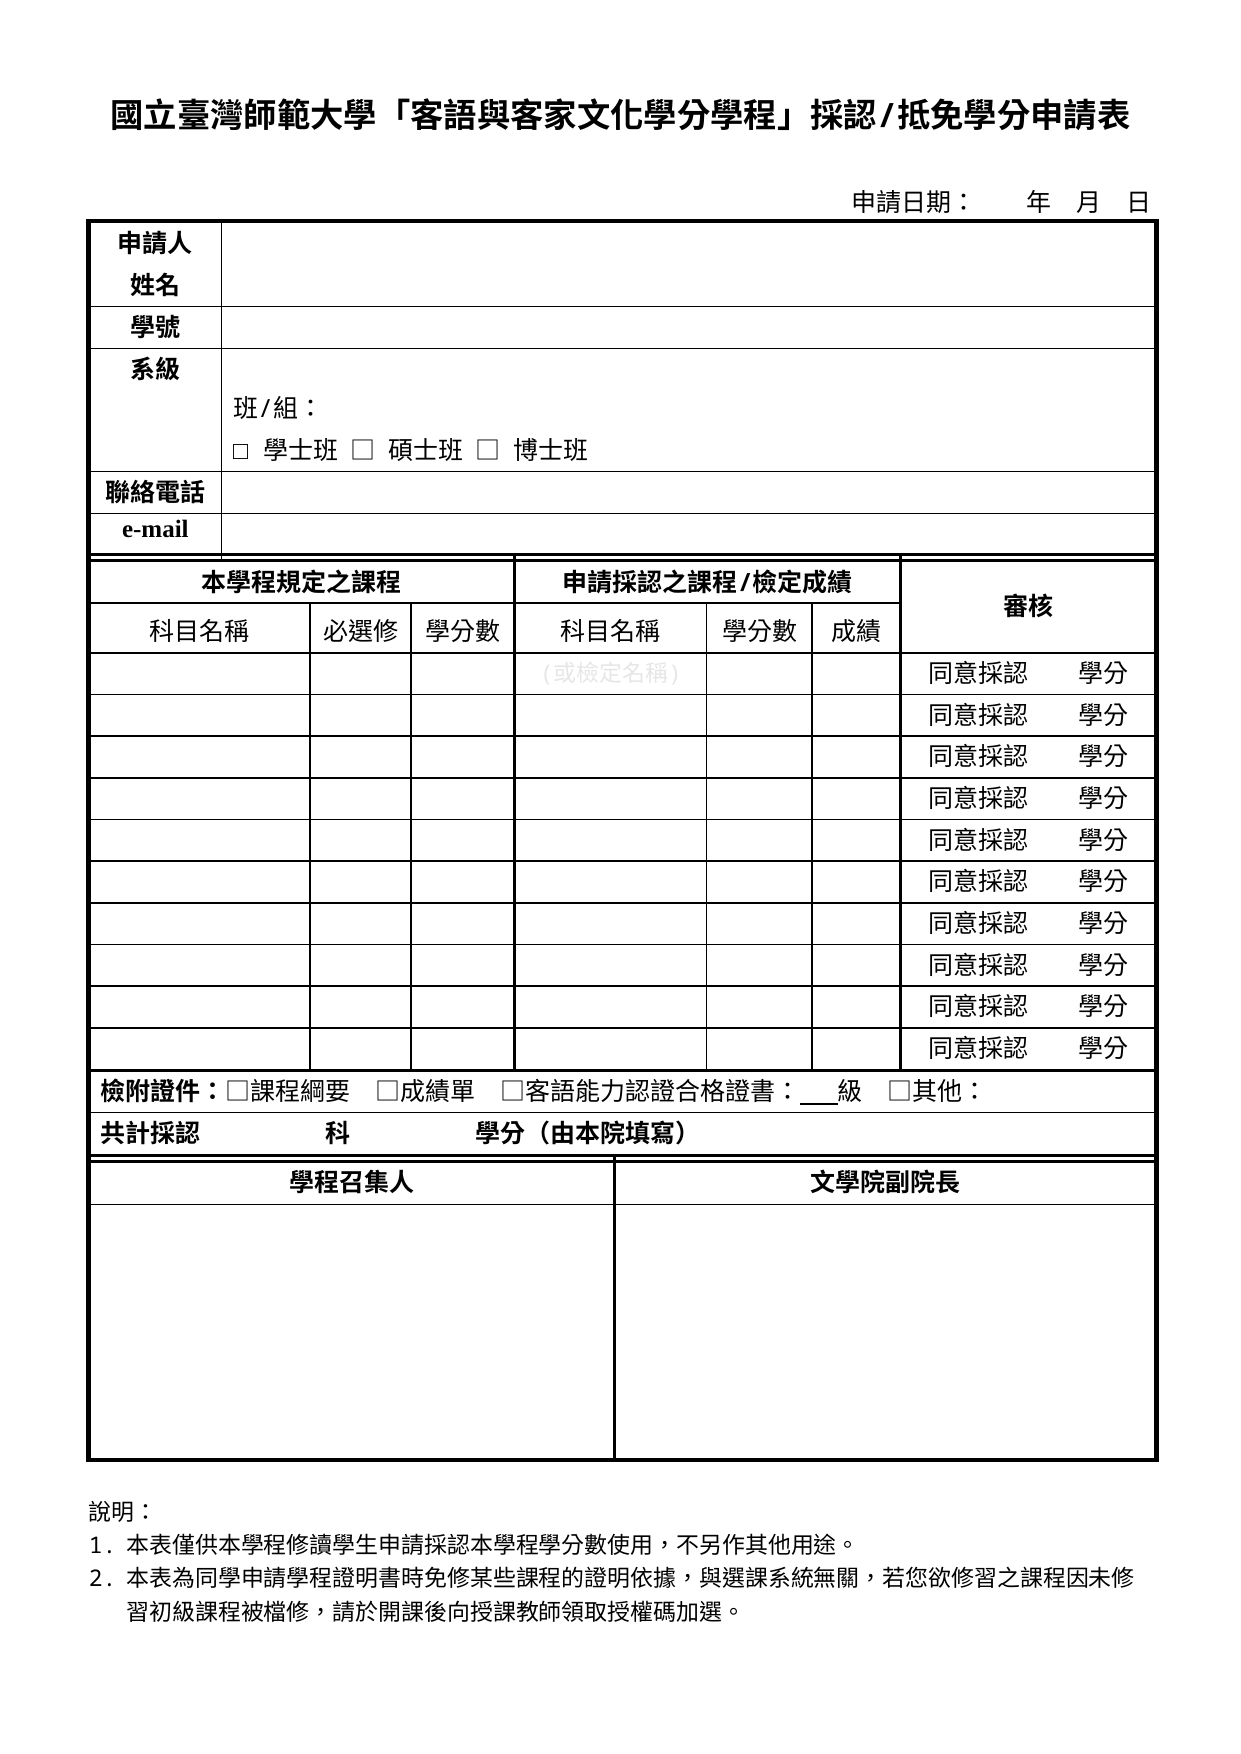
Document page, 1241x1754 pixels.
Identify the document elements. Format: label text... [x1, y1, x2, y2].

table_cell 必選修 [311, 604, 410, 652]
table_cell [707, 945, 811, 985]
table_cell [311, 779, 410, 819]
table_cell 學號 [91, 307, 221, 348]
table_cell [412, 987, 513, 1027]
table_header 申請人 姓名 [91, 223, 221, 306]
table_cell 申請採認之課程/檢定成績 [516, 562, 899, 602]
table_cell [222, 472, 1154, 513]
table_cell [412, 862, 513, 902]
table_cell 同意採認 學分 [902, 862, 1154, 902]
table_cell [91, 820, 309, 860]
table_cell 審核 [902, 562, 1154, 652]
table_cell 同意採認 學分 [902, 987, 1154, 1027]
table_cell [91, 904, 309, 944]
table_cell [412, 1029, 513, 1069]
table_cell [311, 945, 410, 985]
table_cell [91, 987, 309, 1027]
table_cell [516, 820, 706, 860]
table_cell [412, 820, 513, 860]
table_cell [813, 862, 899, 902]
table_cell 同意採認 學分 [902, 654, 1154, 694]
table_cell [311, 737, 410, 777]
table_cell [516, 987, 706, 1027]
table_cell 同意採認 學分 [902, 737, 1154, 777]
table_cell [707, 695, 811, 735]
table_cell 同意採認 學分 [902, 695, 1154, 735]
table_cell [91, 945, 309, 985]
table_cell 同意採認 學分 [902, 779, 1154, 819]
table_cell [516, 904, 706, 944]
table_cell [91, 862, 309, 902]
table_cell 科目名稱 [516, 604, 706, 652]
table_cell [516, 695, 706, 735]
table_cell [412, 779, 513, 819]
table_cell 同意採認 學分 [902, 904, 1154, 944]
table_cell [813, 654, 899, 694]
table_cell [616, 1205, 1154, 1458]
table_cell [516, 862, 706, 902]
table_cell [222, 307, 1154, 348]
text 申請日期： 年 月 日 [89, 182, 1152, 219]
table_cell [516, 1029, 706, 1069]
table_cell [412, 945, 513, 985]
list 本表為同學申請學程證明書時免修某些課程的證明依據，與選課系統無關，若您欲修習之課程因未修習初級課程被檔修，請於開課後向授課教師領取授權碼加選。 [89, 1560, 1152, 1627]
table_cell 同意採認 學分 [902, 820, 1154, 860]
table_cell [412, 737, 513, 777]
table_cell [813, 695, 899, 735]
text 說明： [89, 1493, 1152, 1527]
table_cell [707, 862, 811, 902]
table_cell [707, 820, 811, 860]
table_cell [91, 737, 309, 777]
table_cell 檢附證件：□課程綱要 □成績單 □客語能力認證合格證書： 級 □其他： [91, 1072, 1154, 1112]
table_cell 文學院副院長 [616, 1163, 1154, 1203]
table_cell [813, 1029, 899, 1069]
table_cell [412, 654, 513, 694]
table_cell [707, 779, 811, 819]
table_cell 同意採認 學分 [902, 1029, 1154, 1069]
table_cell [91, 695, 309, 735]
table_cell 科目名稱 [91, 604, 309, 652]
table_cell [91, 779, 309, 819]
table_cell [311, 904, 410, 944]
table_cell [516, 945, 706, 985]
table_cell [707, 1029, 811, 1069]
table_cell 聯絡電話 [91, 472, 221, 513]
table_cell [813, 904, 899, 944]
table_cell [707, 654, 811, 694]
table_cell 班/組： □ 學士班 □ 碩士班 □ 博士班 [222, 349, 1154, 471]
table_header [222, 223, 1154, 306]
table_cell 學分數 [707, 604, 811, 652]
table_cell [311, 987, 410, 1027]
table_cell [707, 737, 811, 777]
table_cell [516, 737, 706, 777]
table_cell [813, 945, 899, 985]
text 國立臺灣師範大學「客語與客家文化學分學程」採認/抵免學分申請表 [89, 89, 1152, 137]
table_cell [311, 654, 410, 694]
table_cell [813, 820, 899, 860]
table_cell [311, 1029, 410, 1069]
table_cell 共計採認 科 學分（由本院填寫） [91, 1113, 1154, 1153]
table_cell [516, 779, 706, 819]
table_cell 學程召集人 [91, 1163, 613, 1203]
table_cell 系級 [91, 349, 221, 471]
list 本表僅供本學程修讀學生申請採認本學程學分數使用，不另作其他用途。 [89, 1527, 1152, 1560]
table_cell (或檢定名稱) [516, 654, 706, 694]
table_cell [412, 904, 513, 944]
table_cell 同意採認 學分 [902, 945, 1154, 985]
table_cell [311, 695, 410, 735]
table_cell [813, 779, 899, 819]
table_cell [707, 987, 811, 1027]
table_cell [311, 862, 410, 902]
table_cell [91, 1205, 613, 1458]
table_cell [91, 1029, 309, 1069]
table_cell 本學程規定之課程 [91, 562, 513, 602]
table_cell [412, 695, 513, 735]
table_cell [813, 737, 899, 777]
table_cell 學分數 [412, 604, 513, 652]
table_cell [707, 904, 811, 944]
table_cell [91, 654, 309, 694]
table_cell [311, 820, 410, 860]
table_cell e-mail [91, 514, 221, 553]
table_cell [222, 514, 1154, 553]
table_cell [813, 987, 899, 1027]
table_cell 成績 [813, 604, 899, 652]
